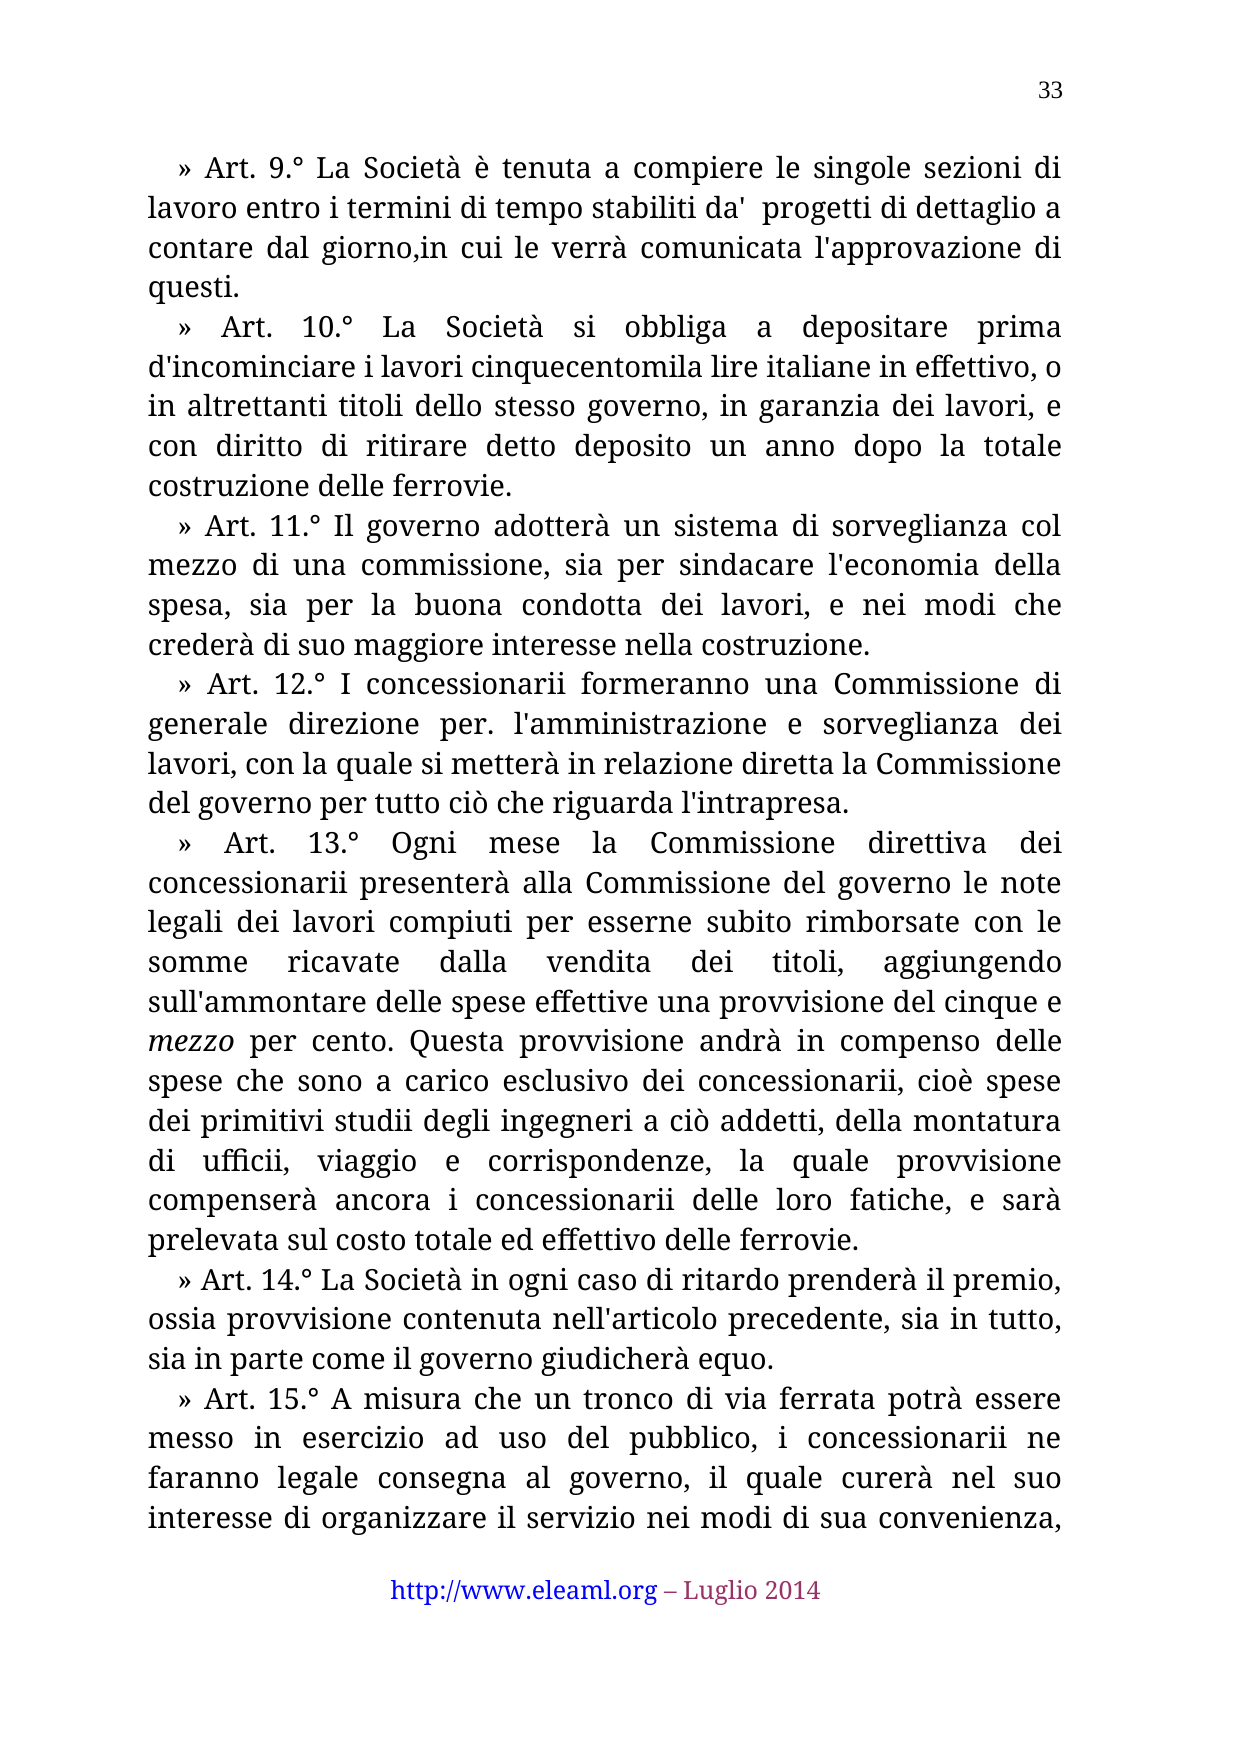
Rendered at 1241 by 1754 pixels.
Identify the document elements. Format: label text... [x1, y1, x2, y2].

text » Art. 15.° A misura che un tronco di via ferrata potrà essere messo in esercizio ad uso del pubblico, i concessionarii ne faranno legale consegna al governo, il quale curerà nel suo interesse di organizzare il servizio nei modi di sua convenienza, [148, 1378, 1063, 1537]
text » Art. 13.° Ogni mese la Commissione direttiva dei concessionarii presenterà alla Commissione del governo le note legali dei lavori compiuti per esserne subito rimborsate con le somme ricavate dalla vendita dei titoli, aggiungendo sull'ammontare delle spese effettive una provvisione del cinque e mezzo per cento. Questa provvisione andrà in compenso delle spese che sono a carico esclusivo dei concessionarii, cioè spese dei primitivi studii degli ingegneri a ciò addetti, della montatura di ufficii, viaggio e corrispondenze, la quale provvisione compenserà ancora i concessionarii delle loro fatiche, e sarà prelevata sul costo totale ed effettivo delle ferrovie. [148, 822, 1063, 1259]
text » Art. 14.° La Società in ogni caso di ritardo prenderà il premio, ossia provvisione contenuta nell'articolo precedente, sia in tutto, sia in parte come il governo giudicherà equo. [148, 1259, 1063, 1378]
text » Art. 9.° La Società è tenuta a compiere le singole sezioni di lavoro entro i termini di tempo stabiliti da' progetti di dettaglio a contare dal giorno,in cui le verrà comunicata l'approvazione di questi. [148, 148, 1063, 306]
text » Art. 12.° I concessionarii formeranno una Commissione di generale direzione per. l'amministrazione e sorveglianza dei lavori, con la quale si metterà in relazione diretta la Commissione del governo per tutto ciò che riguarda l'intrapresa. [148, 663, 1063, 822]
text » Art. 11.° Il governo adotterà un sistema di sorveglianza col mezzo di una commissione, sia per sindacare l'economia della spesa, sia per la buona condotta dei lavori, e nei modi che crederà di suo maggiore interesse nella costruzione. [148, 505, 1063, 663]
text » Art. 10.° La Società si obbliga a depositare prima d'incominciare i lavori cinquecentomila lire italiane in effettivo, o in altrettanti titoli dello stesso governo, in garanzia dei lavori, e con diritto di ritirare detto deposito un anno dopo la totale costruzione delle ferrovie. [148, 306, 1063, 505]
